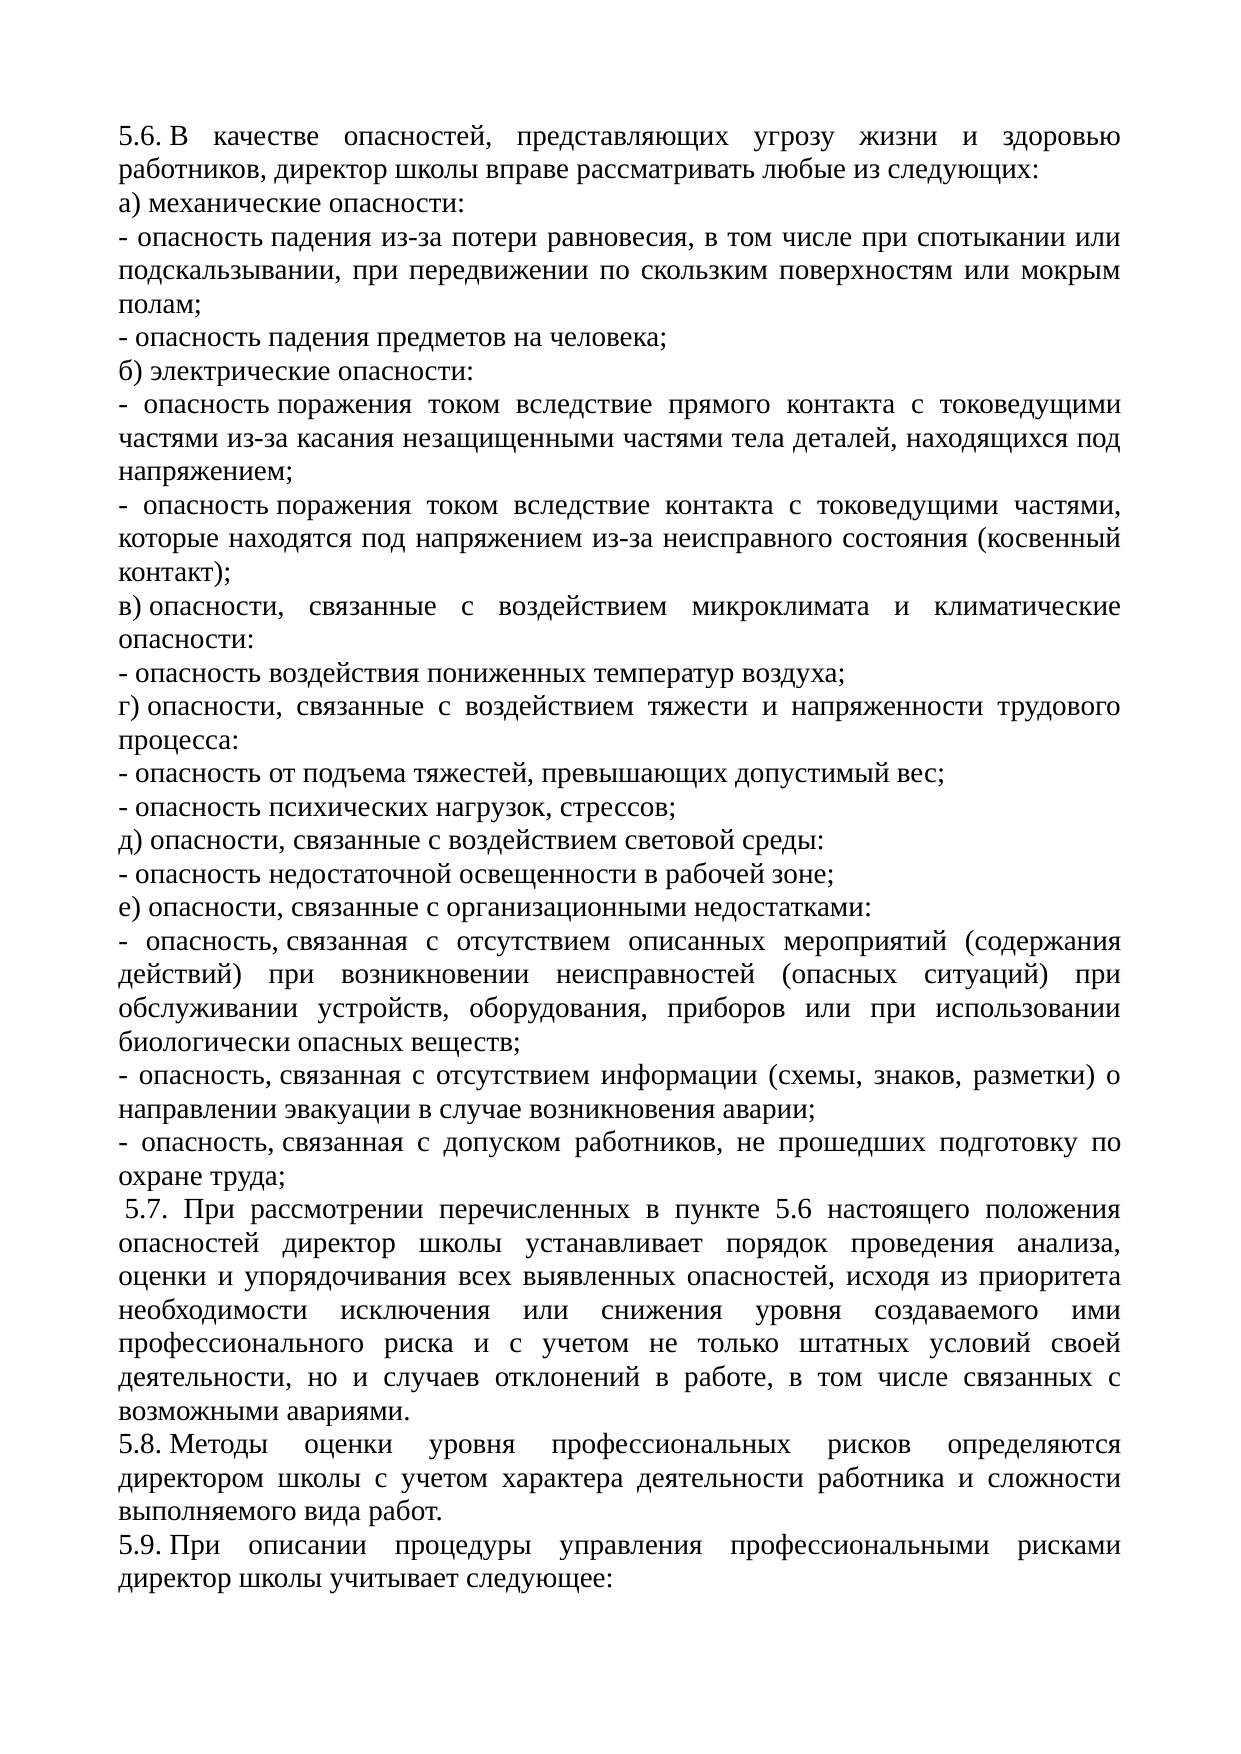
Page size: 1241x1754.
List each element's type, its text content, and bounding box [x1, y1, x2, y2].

text в) опасности, связанные с воздействием микроклимата и климатические опасности: [118, 588, 1122, 655]
text б) электрические опасности: [118, 353, 1122, 386]
text - опасность, связанная с допуском работников, не прошедших подготовку по охране труда; [118, 1124, 1122, 1191]
text - опасность, связанная с отсутствием информации (схемы, знаков, разметки) о направлении эвакуации в случае возникновения аварии; [118, 1057, 1122, 1124]
text - опасность воздействия пониженных температур воздуха; [118, 655, 1122, 688]
text 5.6. В качестве опасностей, представляющих угрозу жизни и здоровью работников, директор школы вправе рассматривать любые из следующих: [118, 118, 1122, 185]
text - опасность от подъема тяжестей, превышающих допустимый вес; [118, 755, 1122, 789]
text е) опасности, связанные с организационными недостатками: [118, 889, 1122, 923]
text - опасность падения предметов на человека; [118, 319, 1122, 353]
text - опасность, связанная с отсутствием описанных мероприятий (содержания действий) при возникновении неисправностей (опасных ситуаций) при обслуживании устройств, оборудования, приборов или при использовании биологически опасных веществ; [118, 923, 1122, 1057]
text - опасность недостаточной освещенности в рабочей зоне; [118, 856, 1122, 889]
text 5.9. При описании процедуры управления профессиональными рисками директор школы учитывает следующее: [118, 1527, 1122, 1594]
text - опасность поражения током вследствие контакта с токоведущими частями, которые находятся под напряжением из-за неисправного состояния (косвенный контакт); [118, 487, 1122, 588]
text а) механические опасности: [118, 185, 1122, 219]
text - опасность психических нагрузок, стрессов; [118, 789, 1122, 822]
text - опасность падения из-за потери равновесия, в том числе при спотыкании или подскальзывании, при передвижении по скользким поверхностям или мокрым полам; [118, 219, 1122, 319]
text 5.8. Методы оценки уровня профессиональных рисков определяются директором школы с учетом характера деятельности работника и сложности выполняемого вида работ. [118, 1426, 1122, 1527]
text 5.7. При рассмотрении перечисленных в пункте 5.6 настоящего положения опасностей директор школы устанавливает порядок проведения анализа, оценки и упорядочивания всех выявленных опасностей, исходя из приоритета необходимости исключения или снижения уровня создаваемого ими профессионального риска и с учетом не только штатных условий своей деятельности, но и случаев отклонений в работе, в том числе связанных с возможными авариями. [118, 1191, 1122, 1426]
text - опасность поражения током вследствие прямого контакта с токоведущими частями из-за касания незащищенными частями тела деталей, находящихся под напряжением; [118, 386, 1122, 487]
text д) опасности, связанные с воздействием световой среды: [118, 822, 1122, 856]
text г) опасности, связанные с воздействием тяжести и напряженности трудового процесса: [118, 688, 1122, 755]
